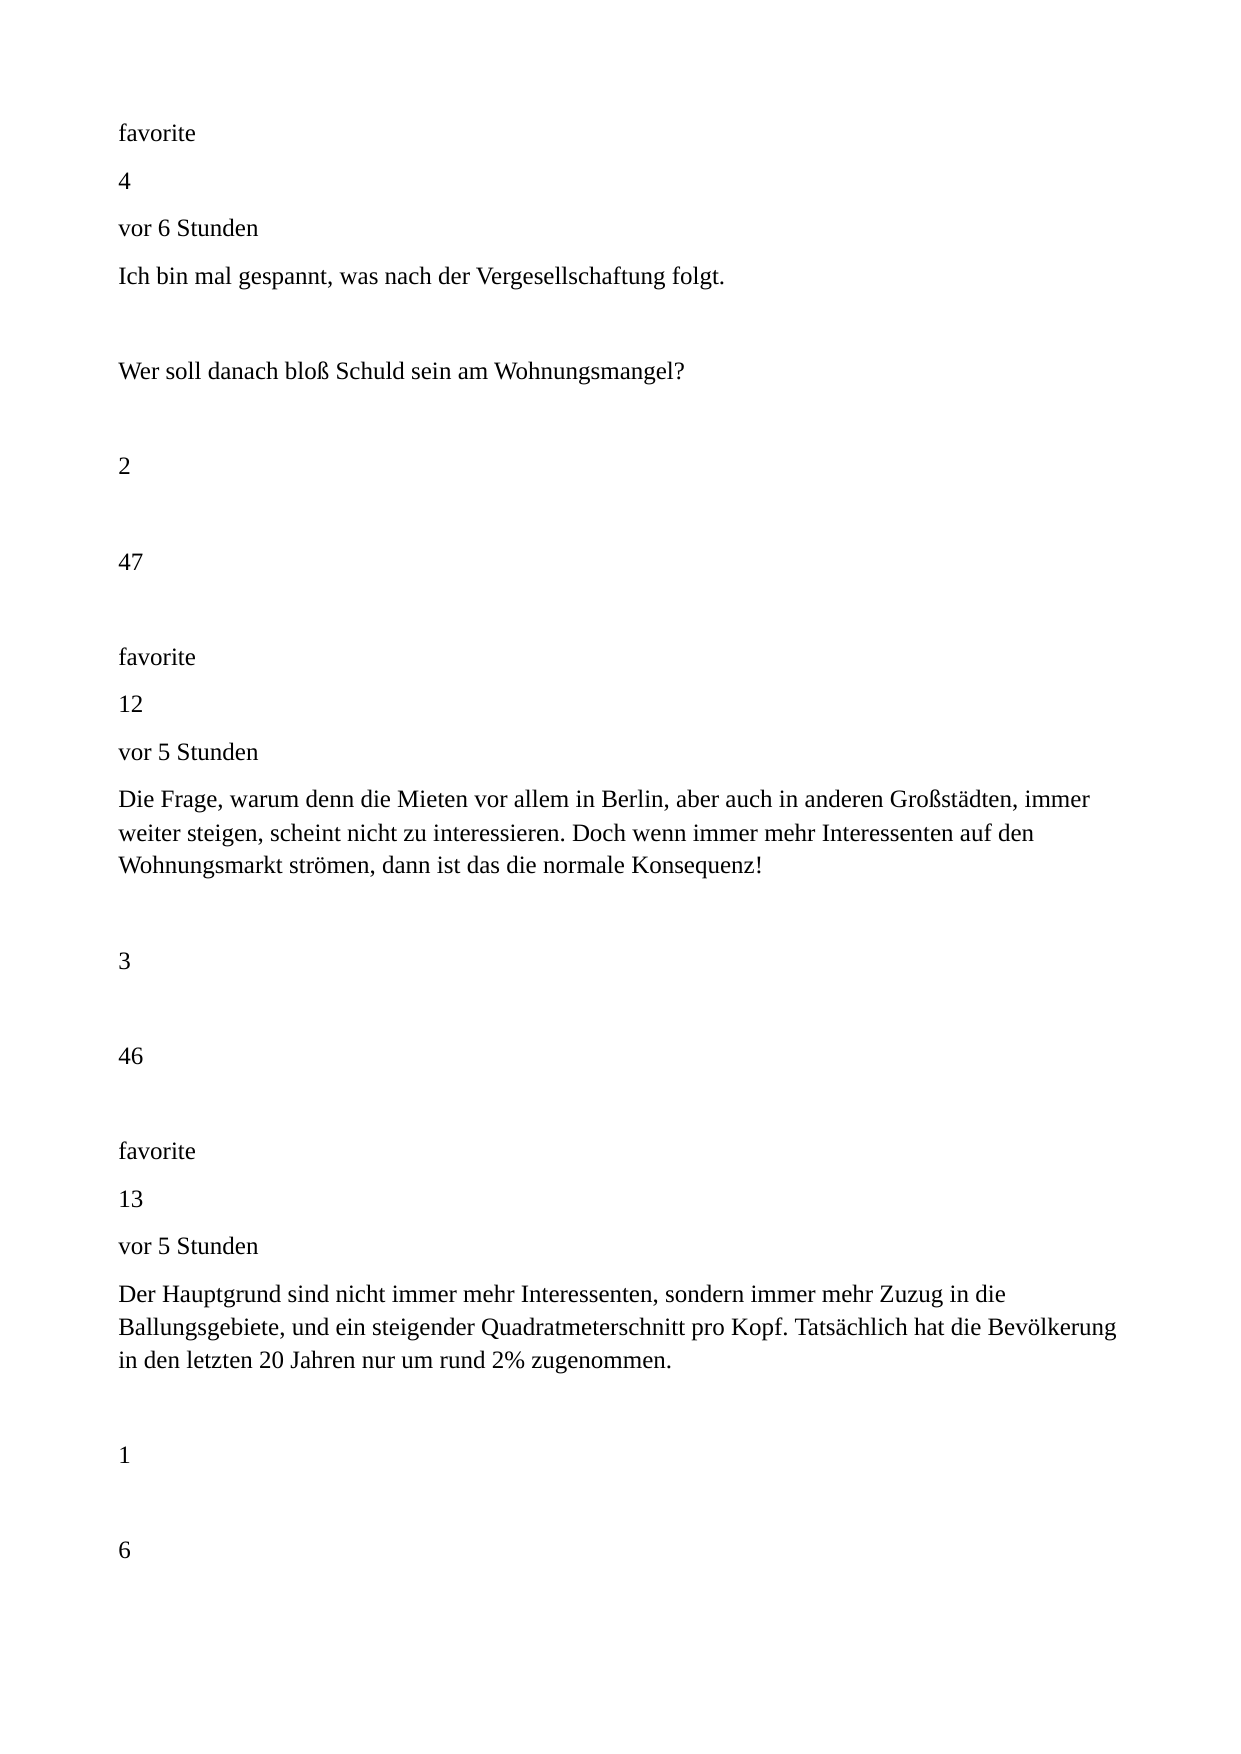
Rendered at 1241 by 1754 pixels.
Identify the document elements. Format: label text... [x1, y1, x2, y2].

text Ich bin mal gespannt, was nach der Vergesellschaftung folgt. [118, 261, 1122, 290]
text vor 5 Stunden [118, 1231, 1122, 1260]
text 47 [118, 547, 1122, 575]
text 12 [118, 689, 1122, 718]
text vor 6 Stunden [118, 213, 1122, 242]
text 4 [118, 166, 1122, 194]
text 13 [118, 1184, 1122, 1213]
text vor 5 Stunden [118, 737, 1122, 766]
text favorite [118, 1136, 1122, 1165]
text 1 [118, 1440, 1122, 1469]
text 46 [118, 1041, 1122, 1070]
text favorite [118, 642, 1122, 671]
text 6 [118, 1536, 1122, 1564]
text favorite [118, 118, 1122, 147]
text Wer soll danach bloß Schuld sein am Wohnungsmangel? [118, 356, 1122, 385]
text Der Hauptgrund sind nicht immer mehr Interessenten, sondern immer mehr Zuzug in die Ballungsgebiete, und ein steigender Quadratmeterschnitt pro Kopf. Tatsächlich hat die Bevölkerung in den letzten 20 Jahren nur um rund 2% zugenommen. [118, 1279, 1122, 1374]
text 3 [118, 946, 1122, 974]
text 2 [118, 451, 1122, 480]
text Die Frage, warum denn die Mieten vor allem in Berlin, aber auch in anderen Großstädten, immer weiter steigen, scheint nicht zu interessieren. Doch wenn immer mehr Interessenten auf den Wohnungsmarkt strömen, dann ist das die normale Konsequenz! [118, 784, 1122, 879]
